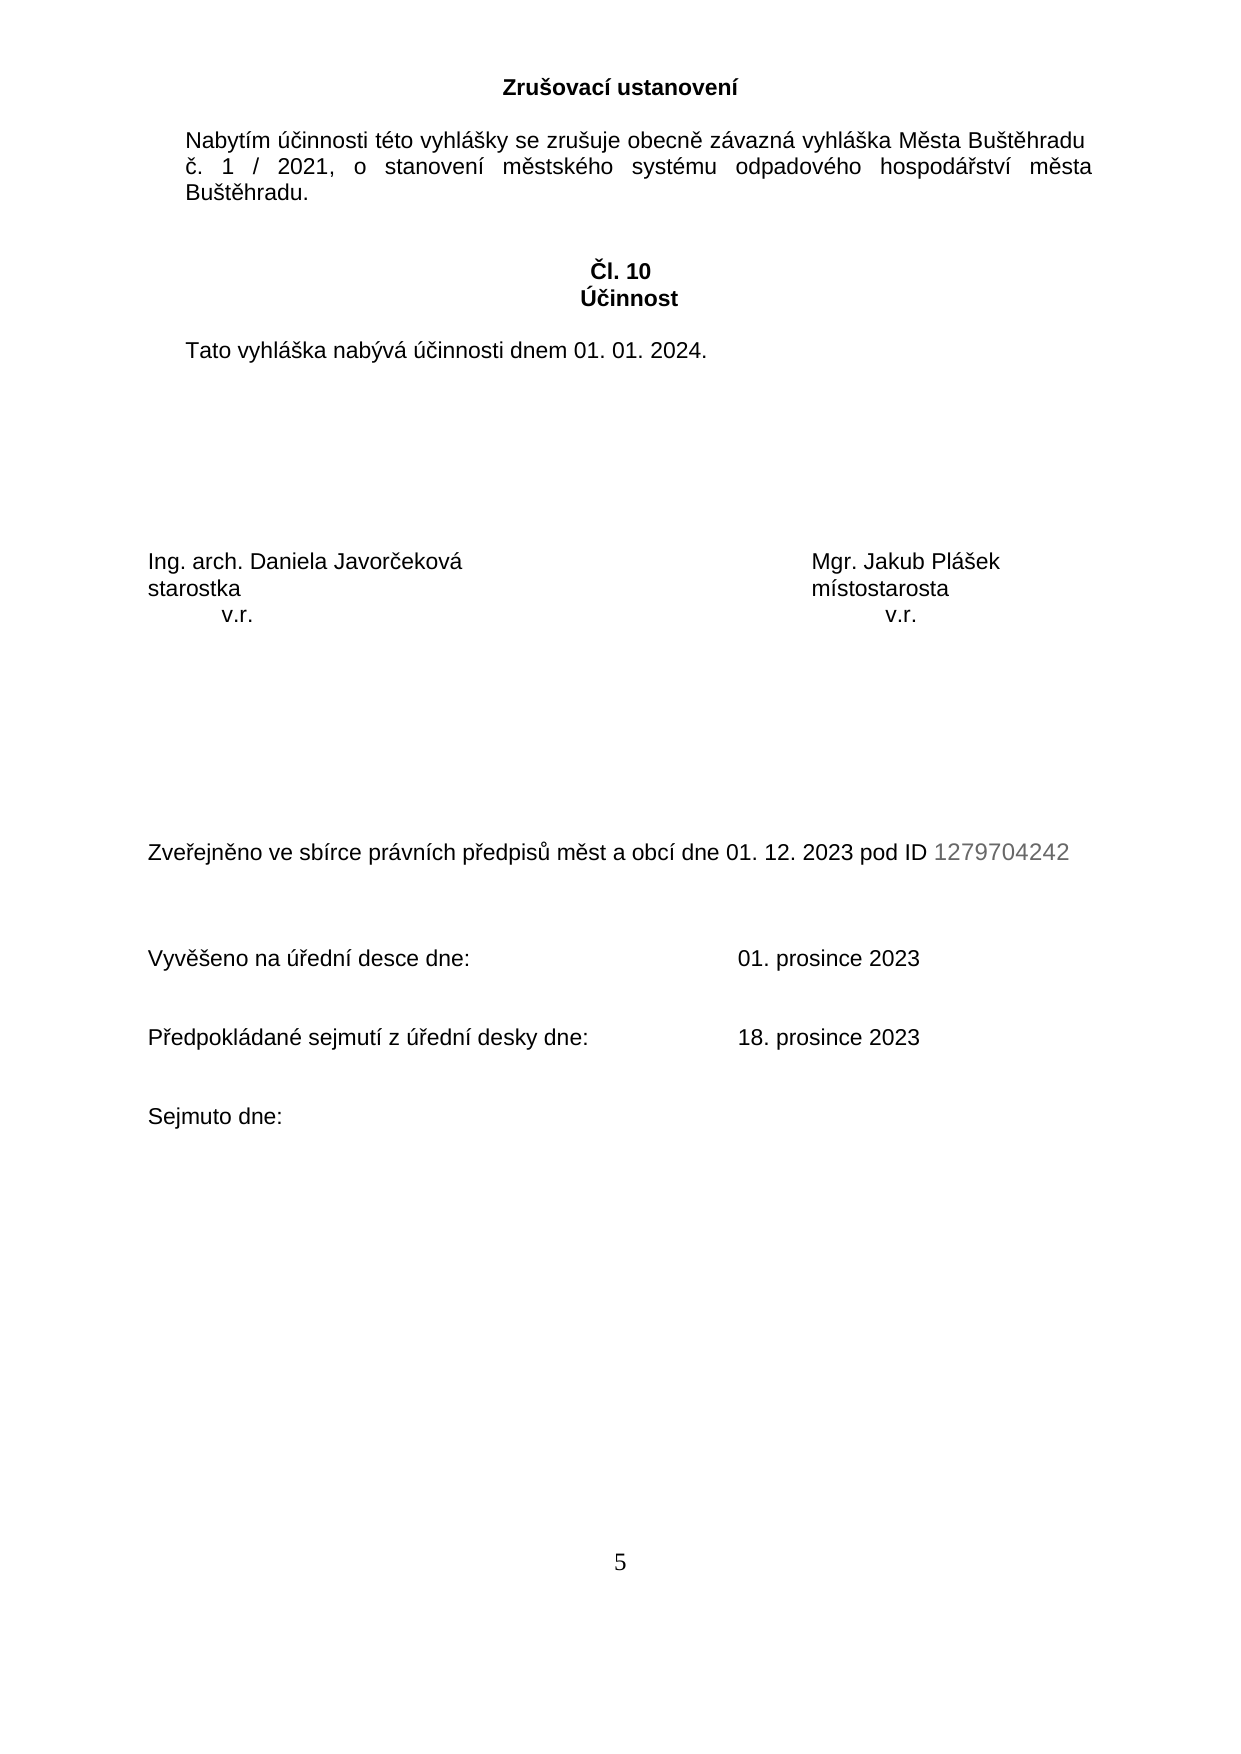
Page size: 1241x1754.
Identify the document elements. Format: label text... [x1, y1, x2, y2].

text Předpokládané sejmutí z úřední desky dne: 18. prosince 2023 [148, 1024, 1092, 1050]
text Sejmuto dne: [148, 1103, 1092, 1129]
text Vyvěšeno na úřední desce dne: 01. prosince 2023 [148, 945, 1092, 971]
text v.r. v.r. [221, 601, 1092, 654]
text starostka místostarosta [148, 574, 1092, 601]
text Ing. arch. Daniela Javorčeková Mgr. Jakub Plášek [148, 548, 1092, 574]
text Zveřejněno ve sbírce právních předpisů měst a obcí dne 01. 12. 2023 pod ID 1279704242 [148, 838, 1092, 866]
text Čl. 10 [590, 258, 1092, 285]
text Tato vyhláška nabývá účinnosti dnem 01. 01. 2024. [185, 337, 1092, 364]
text Zrušovací ustanovení [148, 74, 1092, 100]
text Účinnost [516, 285, 1092, 311]
text Nabytím účinnosti této vyhlášky se zrušuje obecně závazná vyhláška Města Buštěhradu č. 1 / 2021, o stanovení městského systému odpadového hospodářství města Buštěhradu. [185, 127, 1092, 206]
